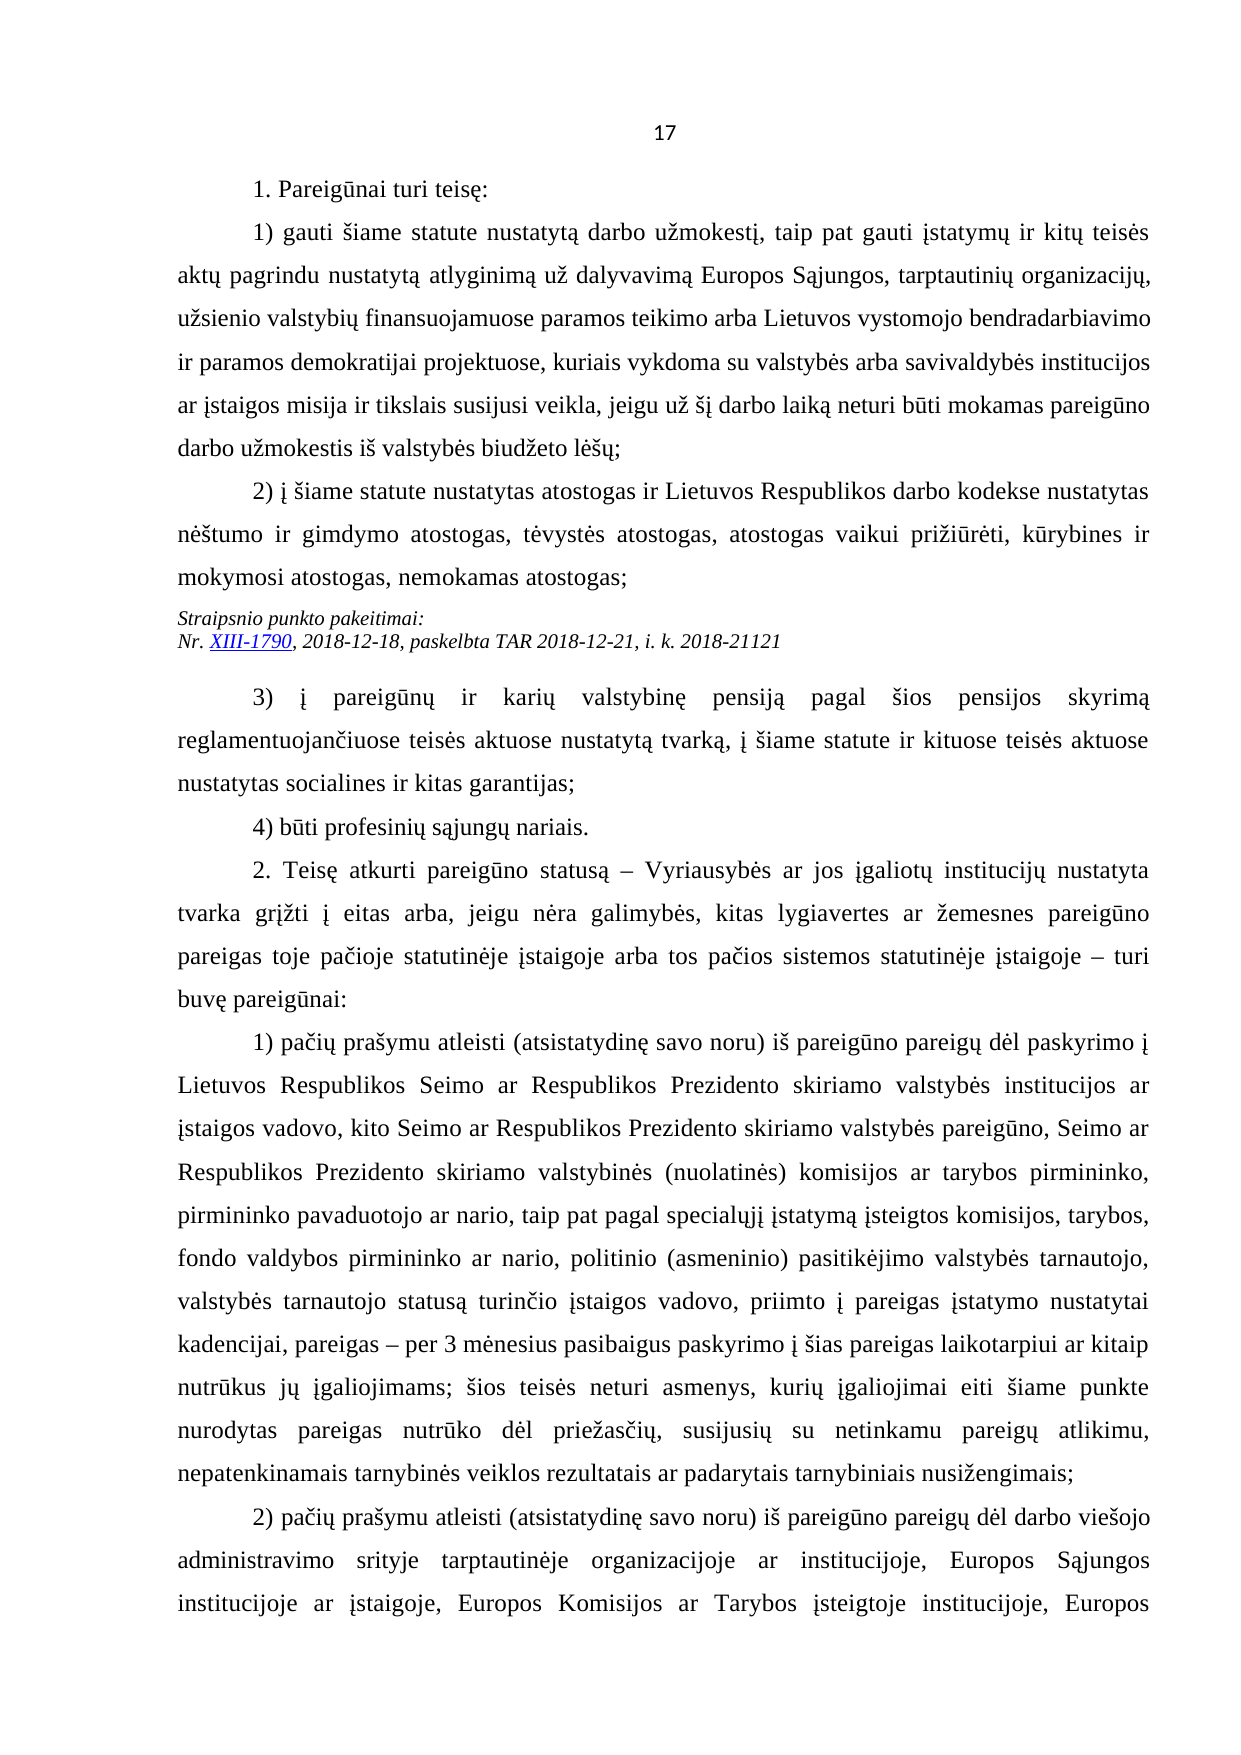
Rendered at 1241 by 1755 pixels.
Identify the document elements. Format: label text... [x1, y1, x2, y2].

text 2) pačių prašymu atleisti (atsistatydinę savo noru) iš pareigūno pareigų dėl darbo viešojo administravimo srityje tarptautinėje organizacijoje ar institucijoje, Europos Sąjungos institucijoje ar įstaigoje, Europos Komisijos ar Tarybos įsteigtoje institucijoje, Europos [177, 1502, 1152, 1617]
text Straipsnio punkto pakeitimai: [177, 605, 1152, 629]
text 1) pačių prašymu atleisti (atsistatydinę savo noru) iš pareigūno pareigų dėl paskyrimo į Lietuvos Respublikos Seimo ar Respublikos Prezidento skiriamo valstybės institucijos ar įstaigos vadovo, kito Seimo ar Respublikos Prezidento skiriamo valstybės pareigūno, Seimo ar Respublikos Prezidento skiriamo valstybinės (nuolatinės) komisijos ar tarybos pirmininko, pirmininko pavaduotojo ar nario, taip pat pagal specialųjį įstatymą įsteigtos komisijos, tarybos, fondo valdybos pirmininko ar nario, politinio (asmeninio) pasitikėjimo valstybės tarnautojo, valstybės tarnautojo statusą turinčio įstaigos vadovo, priimto į pareigas įstatymo nustatytai kadencijai, pareigas – per 3 mėnesius pasibaigus paskyrimo į šias pareigas laikotarpiui ar kitaip nutrūkus jų įgaliojimams; šios teisės neturi asmenys, kurių įgaliojimai eiti šiame punkte nurodytas pareigas nutrūko dėl priežasčių, susijusių su netinkamu pareigų atlikimu, nepatenkinamais tarnybinės veiklos rezultatais ar padarytais tarnybiniais nusižengimais; [177, 1027, 1152, 1487]
text 3) į pareigūnų ir karių valstybinę pensiją pagal šios pensijos skyrimą reglamentuojančiuose teisės aktuose nustatytą tvarką, į šiame statute ir kituose teisės aktuose nustatytas socialines ir kitas garantijas; [177, 682, 1152, 797]
text 2) į šiame statute nustatytas atostogas ir Lietuvos Respublikos darbo kodekse nustatytas nėštumo ir gimdymo atostogas, tėvystės atostogas, atostogas vaikui prižiūrėti, kūrybines ir mokymosi atostogas, nemokamas atostogas; [177, 476, 1152, 591]
text 2. Teisę atkurti pareigūno statusą – Vyriausybės ar jos įgaliotų institucijų nustatyta tvarka grįžti į eitas arba, jeigu nėra galimybės, kitas lygiavertes ar žemesnes pareigūno pareigas toje pačioje statutinėje įstaigoje arba tos pačios sistemos statutinėje įstaigoje – turi buvę pareigūnai: [177, 855, 1152, 1013]
text Nr. XIII-1790, 2018-12-18, paskelbta TAR 2018-12-21, i. k. 2018-21121 [177, 629, 1152, 653]
text 1. Pareigūnai turi teisę: [177, 174, 1152, 203]
text 1) gauti šiame statute nustatytą darbo užmokestį, taip pat gauti įstatymų ir kitų teisės aktų pagrindu nustatytą atlyginimą už dalyvavimą Europos Sąjungos, tarptautinių organizacijų, užsienio valstybių finansuojamuose paramos teikimo arba Lietuvos vystomojo bendradarbiavimo ir paramos demokratijai projektuose, kuriais vykdoma su valstybės arba savivaldybės institucijos ar įstaigos misija ir tikslais susijusi veikla, jeigu už šį darbo laiką neturi būti mokamas pareigūno darbo užmokestis iš valstybės biudžeto lėšų; [177, 217, 1152, 462]
text 4) būti profesinių sąjungų nariais. [177, 812, 1152, 840]
